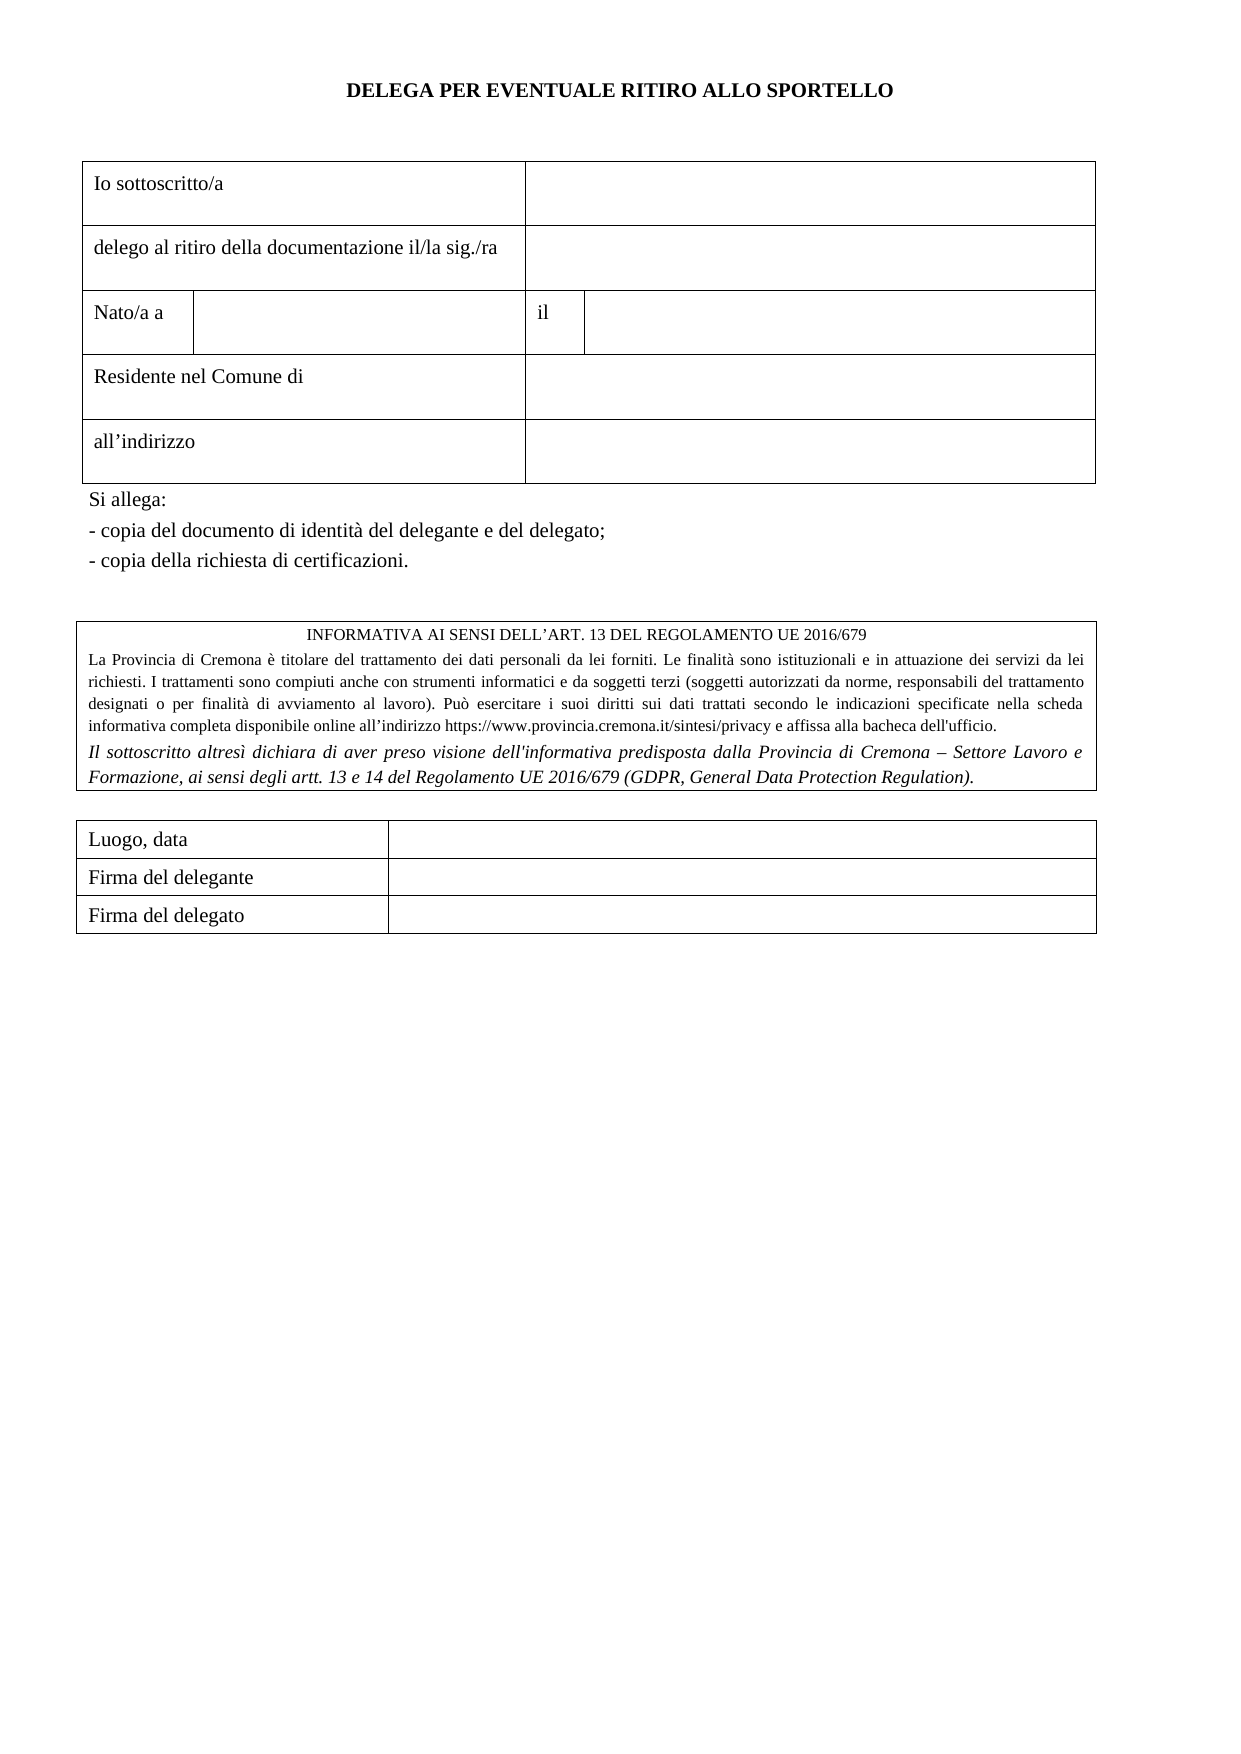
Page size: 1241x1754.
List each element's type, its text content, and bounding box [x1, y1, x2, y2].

table_header INFORMATIVA AI SENSI DELL’ART. 13 DEL REGOLAMENTO UE 2016/679 La Provincia di Cremona è titolare del trattamento dei dati personali da lei forniti. Le finalità sono istituzionali e in attuazione dei servizi da lei richiesti. I trattamenti sono compiuti anche con strumenti informatici e da soggetti terzi (soggetti autorizzati da norme, responsabili del trattamento designati o per finalità di avviamento al lavoro). Può esercitare i suoi diritti sui dati trattati secondo le indicazioni specificate nella scheda informativa completa disponibile online all’indirizzo https://www.provincia.cremona.it/sintesi/privacy e affissa alla bacheca dell'ufficio. Il sottoscritto altresì dichiara di aver preso visione dell'informativa predisposta dalla Provincia di Cremona – Settore Lavoro e Formazione, ai sensi degli artt. 13 e 14 del Regolamento UE 2016/679 (GDPR, General Data Protection Regulation). [77, 622, 1096, 790]
table_cell [585, 291, 1095, 354]
table_cell Nato/a a [83, 291, 193, 354]
text DELEGA PER EVENTUALE RITIRO ALLO SPORTELLO [88, 78, 1152, 102]
table_cell Firma del delegato [77, 896, 388, 933]
table_cell [389, 896, 1096, 933]
text - copia del documento di identità del delegante e del delegato; [88, 518, 1152, 542]
table_cell [526, 226, 1095, 290]
table_cell il [526, 291, 584, 354]
table_header Io sottoscritto/a [83, 162, 525, 225]
table_header [389, 821, 1096, 858]
table_cell [389, 859, 1096, 895]
table_cell Residente nel Comune di [83, 355, 525, 419]
text - copia della richiesta di certificazioni. [88, 548, 1152, 572]
table_cell [526, 420, 1095, 483]
table_header Luogo, data [77, 821, 388, 858]
table_header [526, 162, 1095, 225]
text Si allega: [88, 487, 1152, 511]
table_cell delego al ritiro della documentazione il/la sig./ra [83, 226, 525, 290]
table_cell [526, 355, 1095, 419]
table_cell Firma del delegante [77, 859, 388, 895]
table_cell all’indirizzo [83, 420, 525, 483]
table_cell [194, 291, 525, 354]
